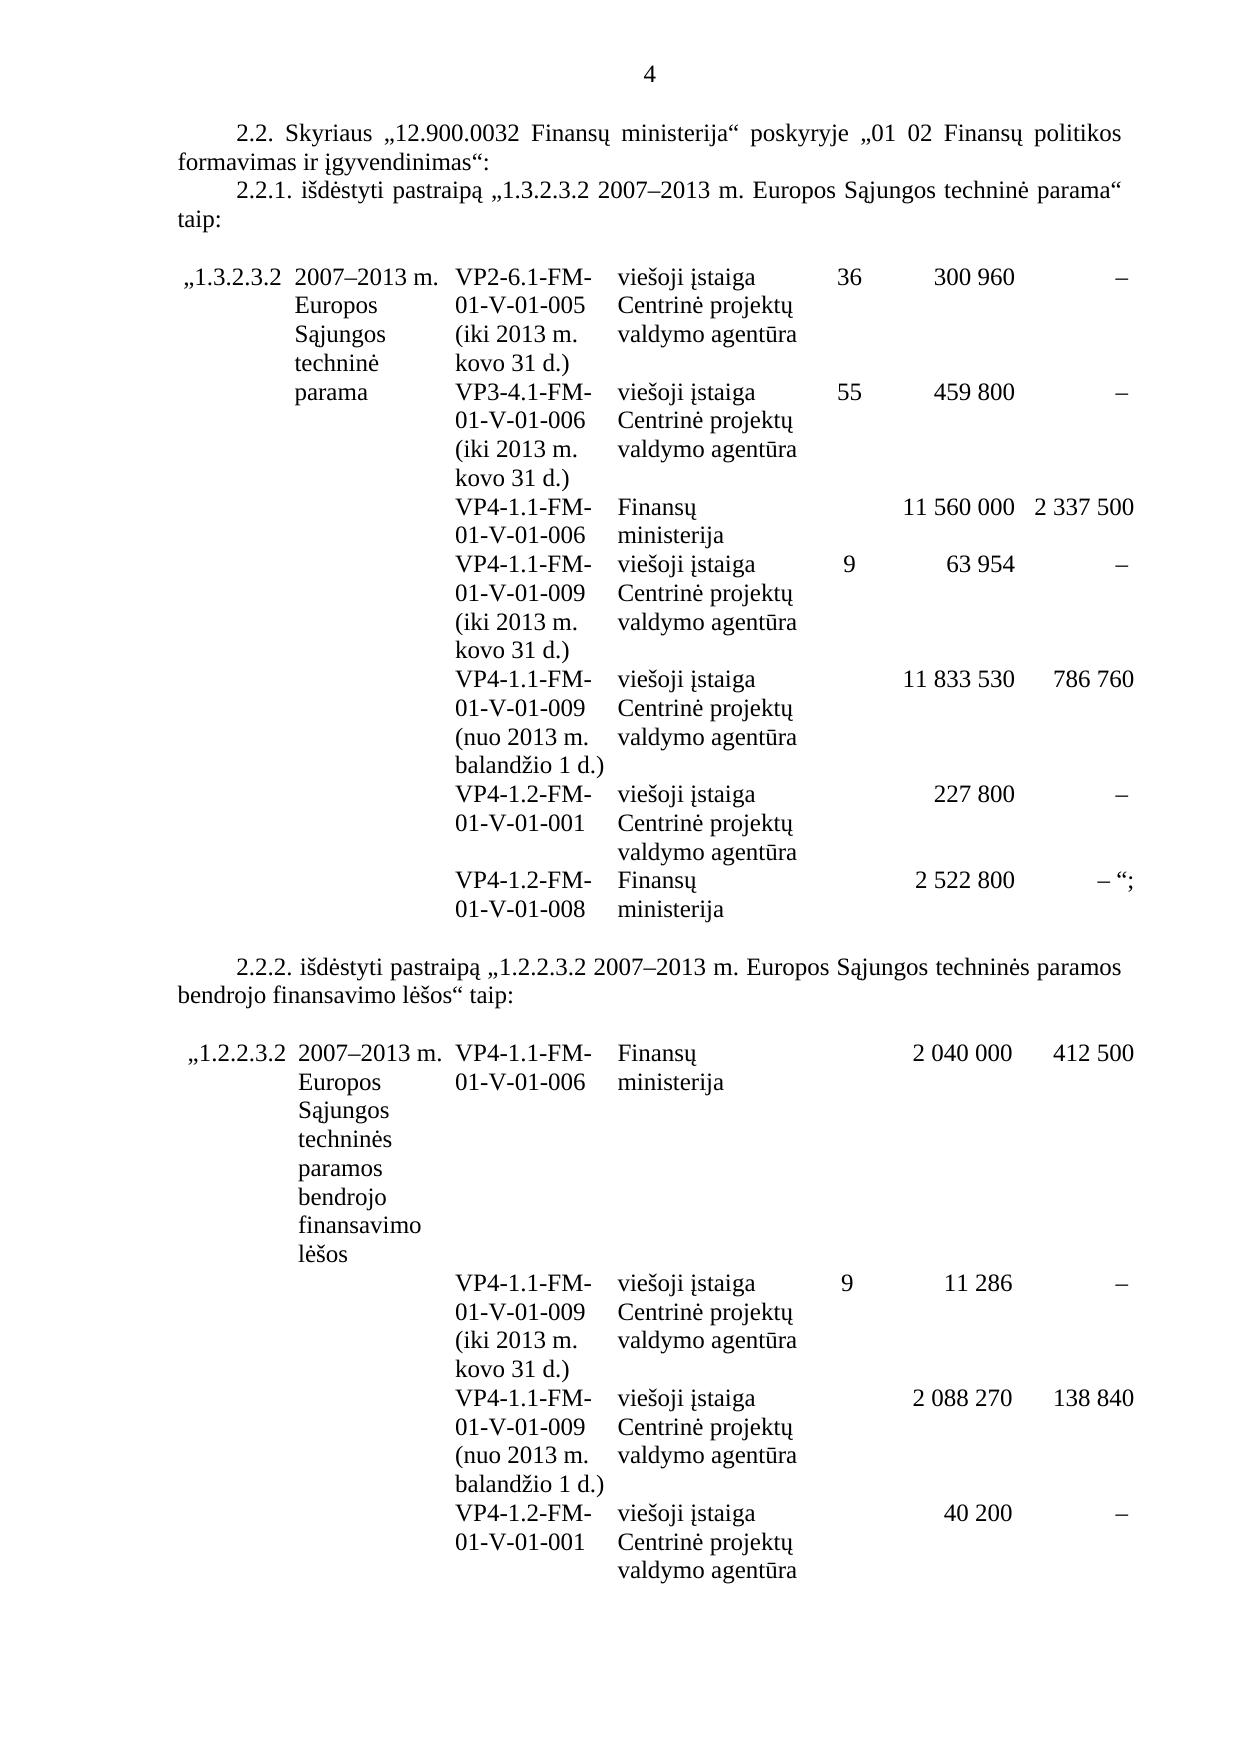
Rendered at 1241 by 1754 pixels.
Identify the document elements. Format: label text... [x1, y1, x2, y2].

table_cell [292, 1498, 449, 1584]
table_cell – [1021, 549, 1140, 664]
table_cell VP4-1.1-FM-01-V-01-009 (iki 2013 m. kovo 31 d.) [449, 549, 611, 664]
table_cell [177, 492, 288, 549]
table_cell – “; [1021, 866, 1140, 923]
table_cell VP4-1.1-FM-01-V-01-009 (nuo 2013 m. balandžio 1 d.) [449, 664, 611, 779]
table_cell VP4-1.2-FM-01-V-01-001 [449, 1498, 611, 1584]
table_cell [177, 664, 288, 779]
table_cell [288, 492, 449, 549]
table_cell [177, 1498, 292, 1584]
table_cell [177, 779, 288, 866]
table_cell [288, 549, 449, 664]
table_header [805, 1038, 889, 1268]
table_header 2007–2013 m. Europos Sąjungos techninės paramos bendrojo finansavimo lėšos [292, 1038, 449, 1268]
table_cell 63 954 [891, 549, 1021, 664]
table_cell 11 833 530 [891, 664, 1021, 779]
table_cell [177, 866, 288, 923]
text 2.2. Skyriaus „12.900.0032 Finansų ministerija“ poskyryje „01 02 Finansų politikos formavimas ir įgyvendinimas“: [177, 118, 1122, 176]
table_cell viešoji įstaiga Centrinė projektų valdymo agentūra [611, 1268, 805, 1383]
table_cell VP4-1.1-FM-01-V-01-009 (nuo 2013 m. balandžio 1 d.) [449, 1383, 611, 1498]
table_cell 2 088 270 [889, 1383, 1018, 1498]
table_cell 11 286 [889, 1268, 1018, 1383]
table_cell 9 [805, 1268, 889, 1383]
table_header 300 960 [891, 262, 1021, 377]
table_header 2 040 000 [889, 1038, 1018, 1268]
table_cell [177, 923, 288, 952]
table_cell 40 200 [889, 1498, 1018, 1584]
table_cell 459 800 [891, 377, 1021, 492]
table_header Finansų ministerija [611, 1038, 805, 1268]
table_header „1.2.2.3.2 [177, 1038, 292, 1268]
table_cell [807, 492, 891, 549]
text 2.2.2. išdėstyti pastraipą „1.2.2.3.2 2007–2013 m. Europos Sąjungos techninės paramos bendrojo finansavimo lėšos“ taip: [177, 952, 1122, 1009]
table_cell [177, 1268, 292, 1383]
table_header – [1021, 262, 1140, 377]
table_header 412 500 [1018, 1038, 1140, 1268]
table_cell [807, 866, 891, 923]
table_cell 9 [807, 549, 891, 664]
table_cell [1021, 923, 1140, 952]
table_cell [177, 549, 288, 664]
table_cell – [1018, 1268, 1140, 1383]
table_cell 2 522 800 [891, 866, 1021, 923]
table_cell [807, 664, 891, 779]
table_cell – [1021, 377, 1140, 492]
table_cell [292, 1383, 449, 1498]
table_cell [292, 1268, 449, 1383]
table_header viešoji įstaiga Centrinė projektų valdymo agentūra [611, 262, 807, 377]
table_cell 786 760 [1021, 664, 1140, 779]
table_cell viešoji įstaiga Centrinė projektų valdymo agentūra [611, 664, 807, 779]
table_cell 2 337 500 [1021, 492, 1140, 549]
table_cell viešoji įstaiga Centrinė projektų valdymo agentūra [611, 549, 807, 664]
table_cell [807, 923, 891, 952]
table_cell [177, 1383, 292, 1498]
table_cell VP4-1.1-FM-01-V-01-009 (iki 2013 m. kovo 31 d.) [449, 1268, 611, 1383]
table_cell VP4-1.2-FM-01-V-01-008 [449, 866, 611, 923]
table_cell – [1021, 779, 1140, 866]
table_header VP4-1.1-FM-01-V-01-006 [449, 1038, 611, 1268]
table_header 36 [807, 262, 891, 377]
table_cell Finansų ministerija [611, 492, 807, 549]
table_cell VP3-4.1-FM-01-V-01-006 (iki 2013 m. kovo 31 d.) [449, 377, 611, 492]
table_cell 138 840 [1018, 1383, 1140, 1498]
table_cell viešoji įstaiga Centrinė projektų valdymo agentūra [611, 1498, 805, 1584]
table_cell Finansų ministerija [611, 866, 807, 923]
table_cell [449, 923, 611, 952]
table_cell [891, 923, 1021, 952]
table_cell 55 [807, 377, 891, 492]
table_cell viešoji įstaiga Centrinė projektų valdymo agentūra [611, 1383, 805, 1498]
table_header 2007–2013 m. Europos Sąjungos techninė parama [288, 262, 449, 492]
table_cell [288, 923, 449, 952]
table_cell [805, 1383, 889, 1498]
table_cell viešoji įstaiga Centrinė projektų valdymo agentūra [611, 377, 807, 492]
table_cell [177, 377, 288, 492]
table_cell [288, 664, 449, 779]
text 2.2.1. išdėstyti pastraipą „1.3.2.3.2 2007–2013 m. Europos Sąjungos techninė parama“ taip: [177, 176, 1122, 233]
table_cell 11 560 000 [891, 492, 1021, 549]
table_header „1.3.2.3.2 [177, 262, 288, 377]
table_cell viešoji įstaiga Centrinė projektų valdymo agentūra [611, 779, 807, 866]
table_cell [805, 1498, 889, 1584]
table_cell [288, 866, 449, 923]
table_cell – [1018, 1498, 1140, 1584]
table_cell VP4-1.1-FM-01-V-01-006 [449, 492, 611, 549]
table_cell [611, 923, 807, 952]
table_cell [807, 779, 891, 866]
table_cell VP4-1.2-FM-01-V-01-001 [449, 779, 611, 866]
table_header VP2-6.1-FM-01-V-01-005 (iki 2013 m. kovo 31 d.) [449, 262, 611, 377]
table_cell 227 800 [891, 779, 1021, 866]
table_cell [288, 779, 449, 866]
